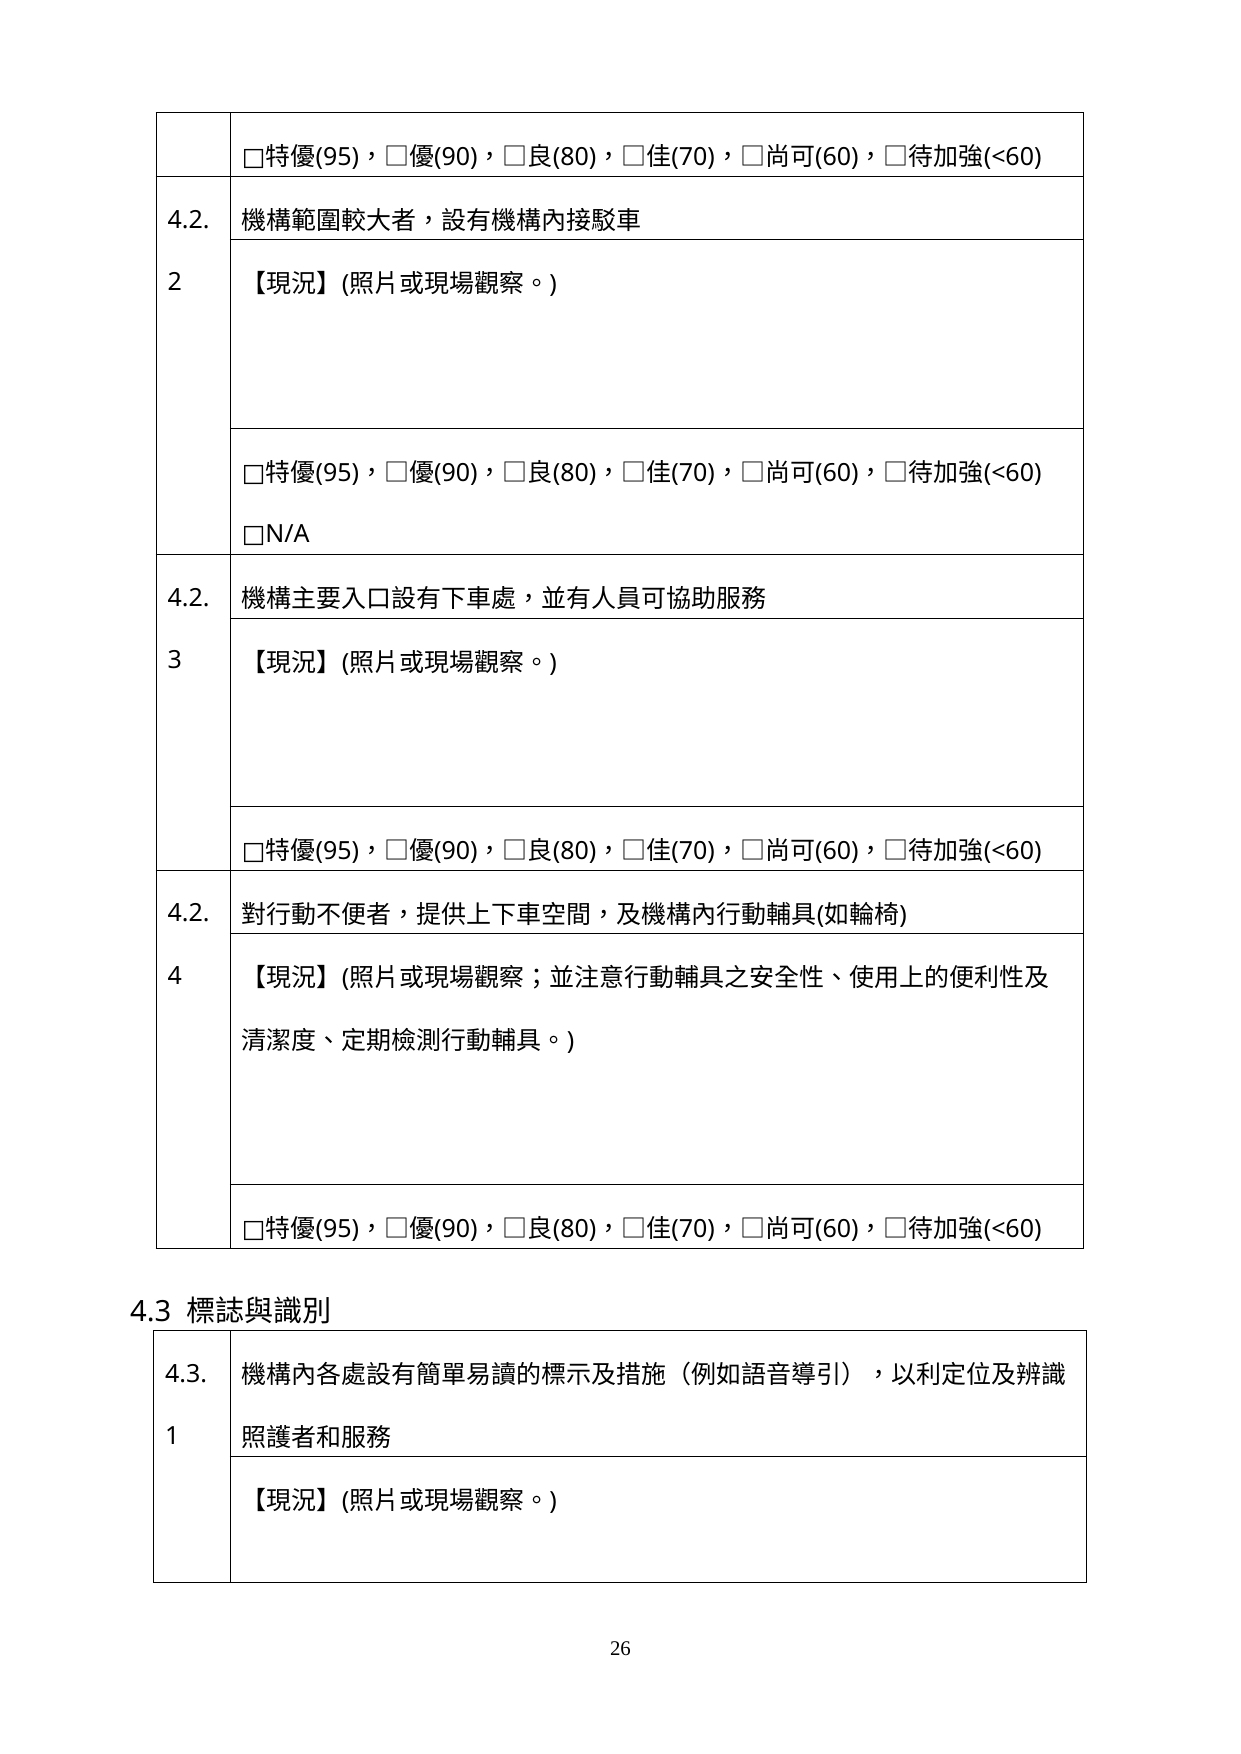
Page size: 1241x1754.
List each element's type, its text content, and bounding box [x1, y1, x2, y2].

list 標誌與識別 [130, 1267, 1110, 1330]
table_cell 【現況】(照片或現場觀察。) [231, 619, 1083, 806]
table_cell 4.2.2 [157, 177, 230, 554]
table_header 4.3.1 [154, 1331, 230, 1582]
table_cell 【現況】(照片或現場觀察。) [231, 1457, 1086, 1582]
table_header [157, 113, 230, 176]
table_cell 對行動不便者，提供上下車空間，及機構內行動輔具(如輪椅) [231, 871, 1083, 933]
table_cell □特優(95)，□優(90)，□良(80)，□佳(70)，□尚可(60)，□待加強(<60) [231, 807, 1083, 869]
table_cell 4.2.3 [157, 555, 230, 869]
table_cell 【現況】(照片或現場觀察；並注意行動輔具之安全性、使用上的便利性及清潔度、定期檢測行動輔具。) [231, 934, 1083, 1184]
table_cell □特優(95)，□優(90)，□良(80)，□佳(70)，□尚可(60)，□待加強(<60) [231, 113, 1083, 176]
table_cell □特優(95)，□優(90)，□良(80)，□佳(70)，□尚可(60)，□待加強(<60) □N/A [231, 429, 1083, 554]
table_cell 機構範圍較大者，設有機構內接駁車 [231, 177, 1083, 239]
table_cell 4.2.4 [157, 871, 230, 1248]
table_header 機構內各處設有簡單易讀的標示及措施（例如語音導引），以利定位及辨識照護者和服務 [231, 1331, 1086, 1456]
table_cell □特優(95)，□優(90)，□良(80)，□佳(70)，□尚可(60)，□待加強(<60) [231, 1185, 1083, 1248]
table_cell 【現況】(照片或現場觀察。) [231, 240, 1083, 428]
table_cell 機構主要入口設有下車處，並有人員可協助服務 [231, 555, 1083, 617]
